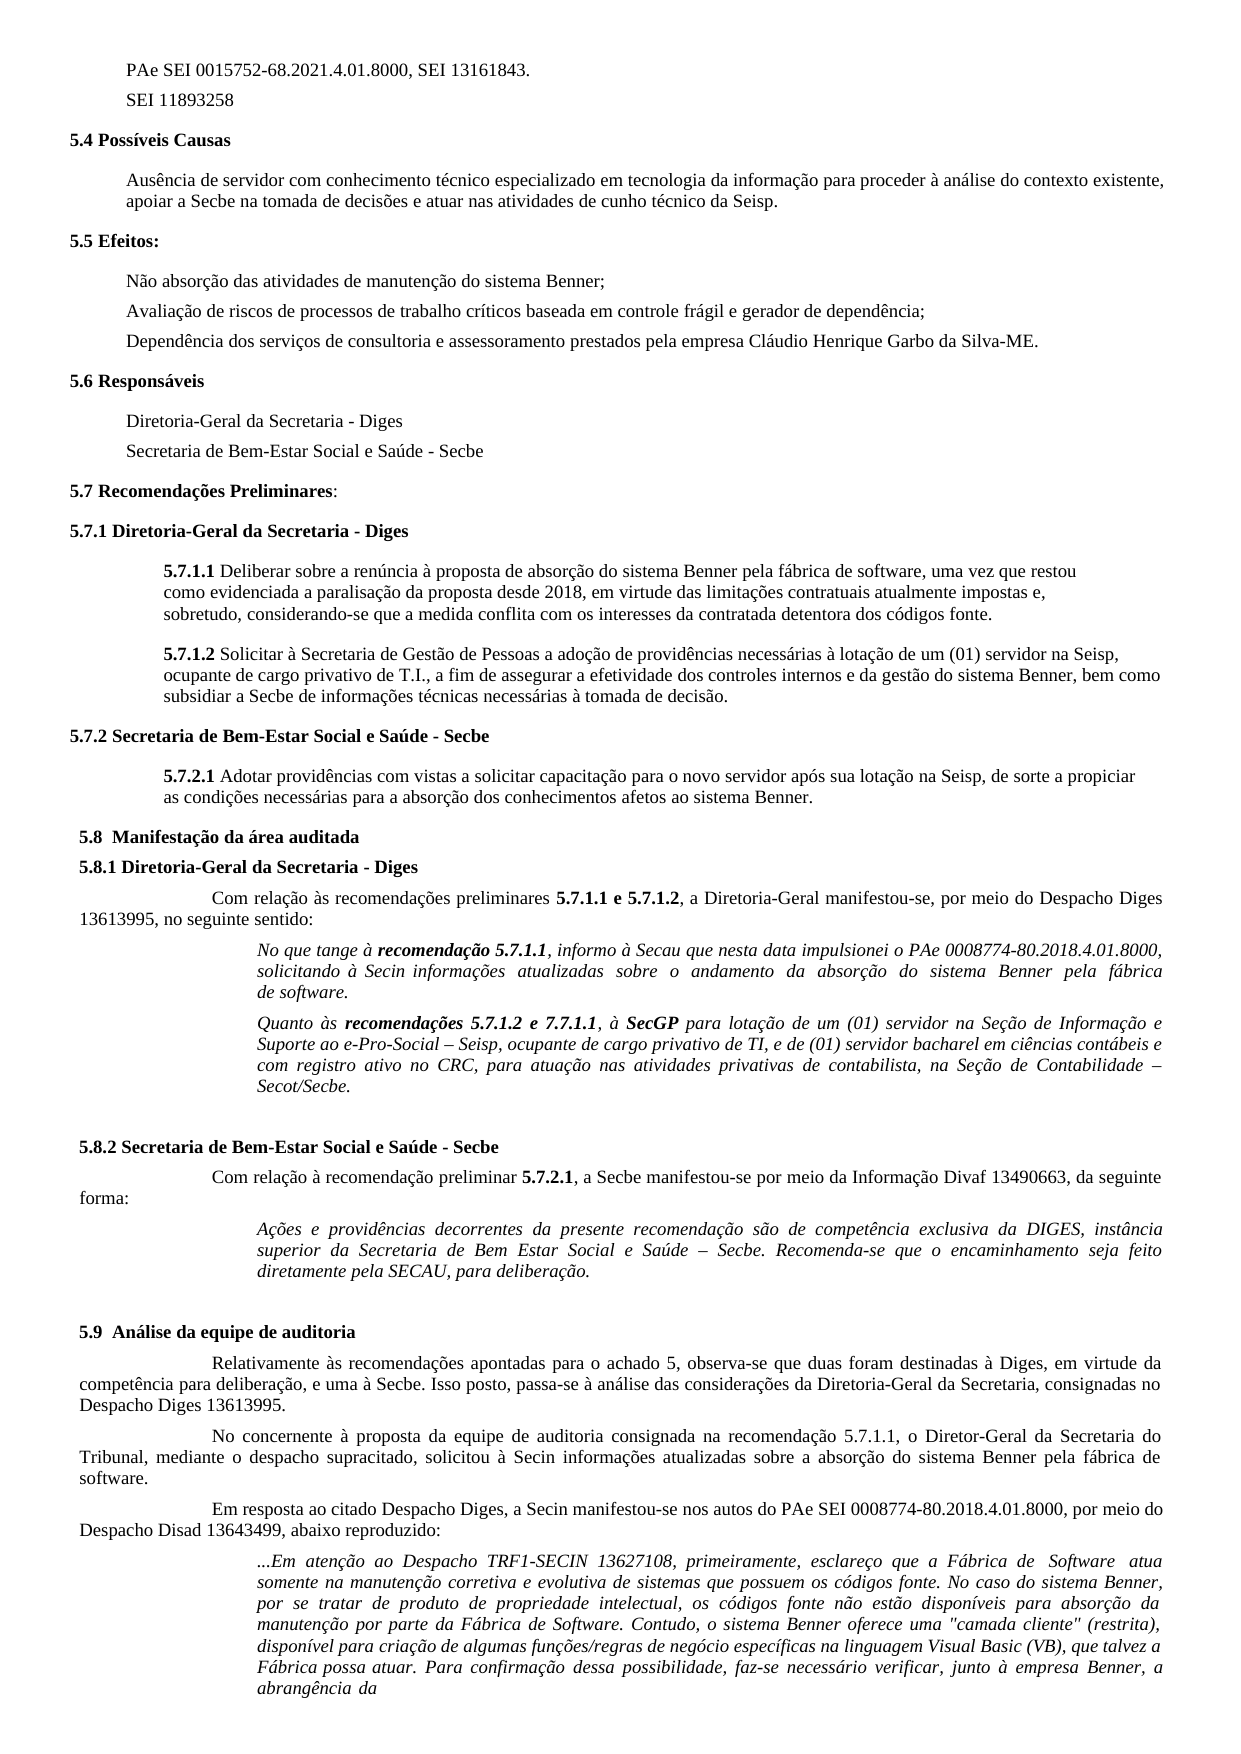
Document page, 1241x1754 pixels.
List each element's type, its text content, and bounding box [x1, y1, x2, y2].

text forma: [79, 1188, 1184, 1209]
list Diretoria-Geral da Secretaria - Diges [79, 856, 1184, 877]
text Dependência dos serviços de consultoria e assessoramento prestados pela empresa Cláudio Henrique Garbo da Silva-ME. [126, 330, 1184, 352]
text No que tange à recomendação 5.7.1.1, informo à Secau que nesta data impulsionei o PAe 0008774-80.2018.4.01.8000, solicitando à Secin informações atualizadas sobre o andamento da absorção do sistema Benner pela fábrica de software. [257, 939, 1163, 1002]
list Deliberar sobre a renúncia à proposta de absorção do sistema Benner pela fábrica de software, uma vez que restou como evidenciada a paralisação da proposta desde 2018, em virtude das limitações contratuais atualmente impostas e, sobretudo, considerando-se que a medida conflita com os interesses da contratada detentora dos códigos fonte. [163, 560, 1122, 624]
subtitle Secretaria de Bem-Estar Social e Saúde - Secbe [79, 1136, 1184, 1157]
text PAe SEI 0015752-68.2021.4.01.8000, SEI 13161843. [126, 58, 1184, 80]
text Relativamente às recomendações apontadas para o achado 5, observa-se que duas foram destinadas à Diges, em virtude da competência para deliberação, e uma à Secbe. Isso posto, passa-se à análise das considerações da Diretoria-Geral da Secretaria, consignadas no Despacho Diges 13613995. [79, 1352, 1163, 1416]
subtitle Efeitos: [69, 230, 1184, 251]
text Ausência de servidor com conhecimento técnico especializado em tecnologia da informação para proceder à análise do contexto existente, apoiar a Secbe na tomada de decisões e atuar nas atividades de cunho técnico da Seisp. [126, 169, 1184, 212]
text No concernente à proposta da equipe de auditoria consignada na recomendação 5.7.1.1, o Diretor-Geral da Secretaria do Tribunal, mediante o despacho supracitado, solicitou à Secin informações atualizadas sobre a absorção do sistema Benner pela fábrica de software. [79, 1425, 1163, 1489]
text Não absorção das atividades de manutenção do sistema Benner; [126, 269, 1184, 291]
text Ações e providências decorrentes da presente recomendação são de competência exclusiva da DIGES, instância superior da Secretaria de Bem Estar Social e Saúde – Secbe. Recomenda-se que o encaminhamento seja feito diretamente pela SECAU, para deliberação. [257, 1218, 1163, 1282]
subtitle Possíveis Causas [69, 129, 1184, 150]
list Adotar providências com vistas a solicitar capacitação para o novo servidor após sua lotação na Seisp, de sorte a propiciar as condições necessárias para a absorção dos conhecimentos afetos ao sistema Benner. [163, 764, 1154, 807]
text Quanto às recomendações 5.7.1.2 e 7.7.1.1, à SecGP para lotação de um (01) servidor na Seção de Informação e Suporte ao e-Pro-Social – Seisp, ocupante de cargo privativo de TI, e de (01) servidor bacharel em ciências contábeis e com registro ativo no CRC, para atuação nas atividades privativas de contabilista, na Seção de Contabilidade – Secot/Secbe. [257, 1012, 1163, 1097]
text Com relação às recomendações preliminares 5.7.1.1 e 5.7.1.2, a Diretoria-Geral manifestou-se, por meio do Despacho Diges 13613995, no seguinte sentido: [79, 887, 1163, 929]
subtitle Manifestação da área auditada [79, 826, 1184, 847]
subtitle Análise da equipe de auditoria [79, 1321, 1184, 1343]
subtitle Responsáveis [69, 370, 1184, 392]
list Solicitar à Secretaria de Gestão de Pessoas a adoção de providências necessárias à lotação de um (01) servidor na Seisp, ocupante de cargo privativo de T.I., a fim de assegurar a efetividade dos controles internos e da gestão do sistema Benner, bem como subsidiar a Secbe de informações técnicas necessárias à tomada de decisão. [163, 642, 1163, 706]
list Diretoria-Geral da Secretaria - Diges [69, 520, 1184, 542]
text Com relação à recomendação preliminar 5.7.2.1, a Secbe manifestou-se por meio da Informação Divaf 13490663, da seguinte [212, 1166, 1184, 1188]
subtitle Secretaria de Bem-Estar Social e Saúde - Secbe [69, 724, 1184, 746]
text Diretoria-Geral da Secretaria - Diges [126, 410, 1184, 432]
text Avaliação de riscos de processos de trabalho críticos baseada em controle frágil e gerador de dependência; [126, 300, 1184, 322]
text SEI 11893258 [126, 89, 1184, 111]
text Em resposta ao citado Despacho Diges, a Secin manifestou-se nos autos do PAe SEI 0008774-80.2018.4.01.8000, por meio do Despacho Disad 13643499, abaixo reproduzido: [79, 1498, 1163, 1541]
text ...Em atenção ao Despacho TRF1-SECIN 13627108, primeiramente, esclareço que a Fábrica de Software atua somente na manutenção corretiva e evolutiva de sistemas que possuem os códigos fonte. No caso do sistema Benner, por se tratar de produto de propriedade intelectual, os códigos fonte não estão disponíveis para absorção da manutenção por parte da Fábrica de Software. Contudo, o sistema Benner oferece uma "camada cliente" (restrita), disponível para criação de algumas funções/regras de negócio específicas na linguagem Visual Basic (VB), que talvez a Fábrica possa atuar. Para confirmação dessa possibilidade, faz-se necessário verificar, junto à empresa Benner, a abrangência da [257, 1550, 1163, 1698]
text Secretaria de Bem-Estar Social e Saúde - Secbe [126, 440, 1184, 462]
subtitle Recomendações Preliminares: [69, 480, 1184, 502]
